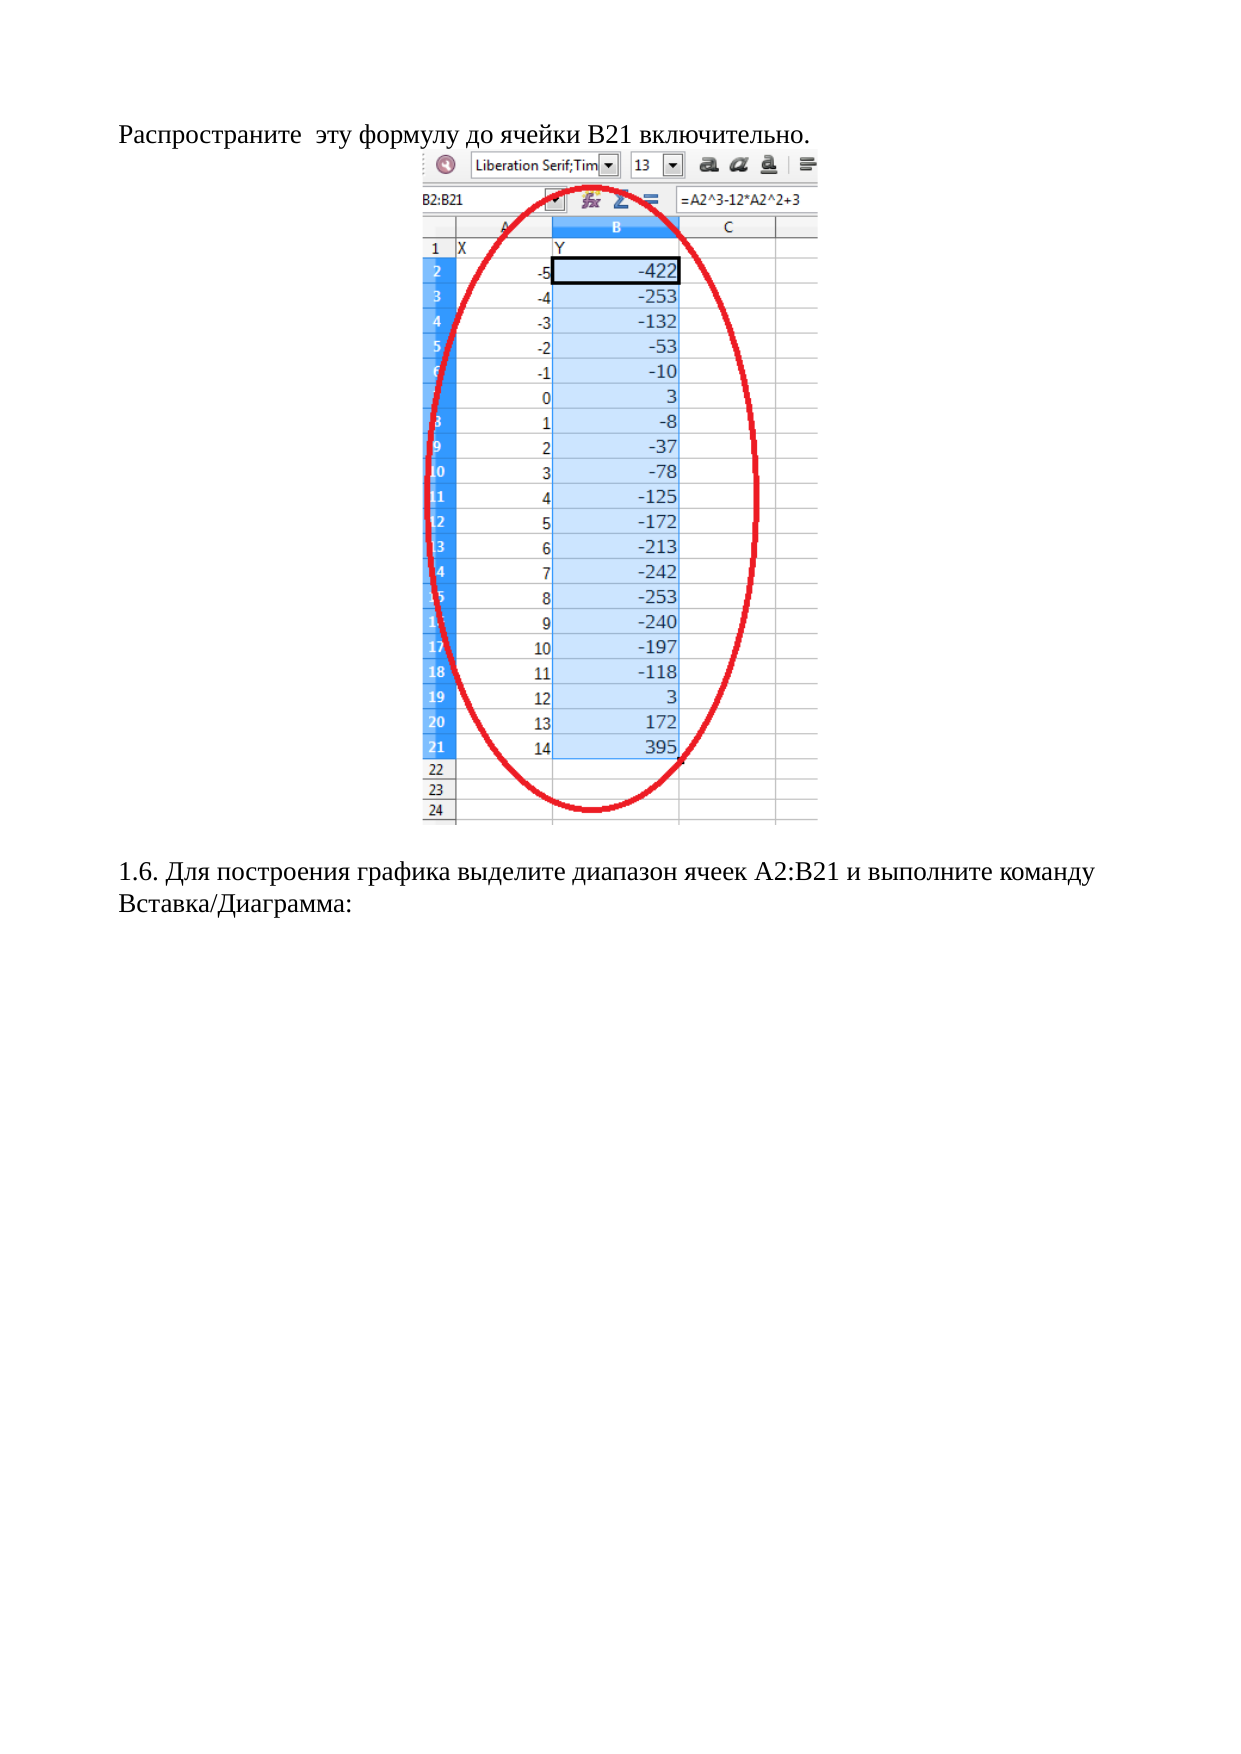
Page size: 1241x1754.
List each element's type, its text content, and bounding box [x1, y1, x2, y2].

text 1.6. Для построения графика выделите диапазон ячеек А2:В21 и выполните команду Вставка/Диаграмма: [118, 856, 1122, 918]
text Распространите эту формулу до ячейки В21 включительно. [118, 118, 1122, 149]
picture [422, 149, 818, 825]
